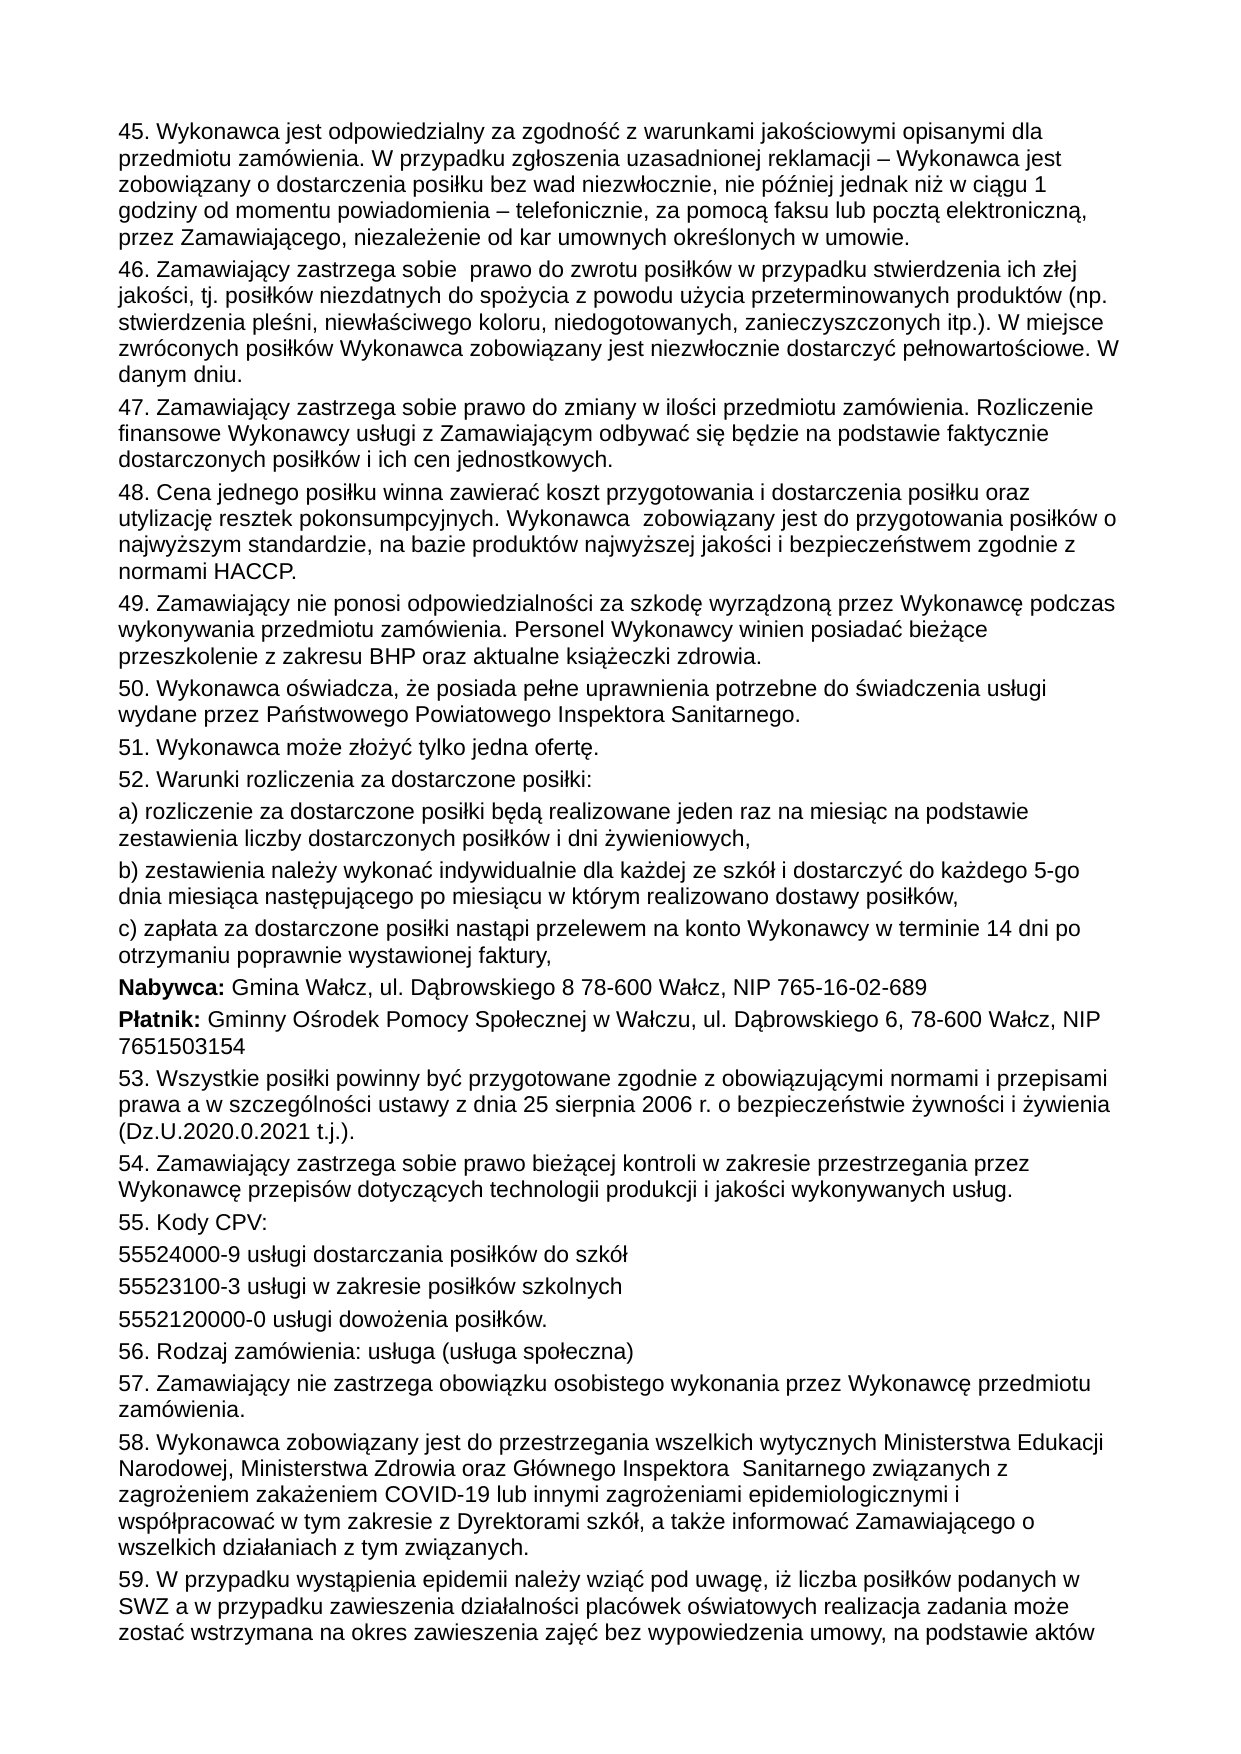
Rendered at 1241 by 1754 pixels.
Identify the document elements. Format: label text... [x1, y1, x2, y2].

text 55523100-3 usługi w zakresie posiłków szkolnych [118, 1273, 1122, 1299]
text Nabywca: Gmina Wałcz, ul. Dąbrowskiego 8 78-600 Wałcz, NIP 765-16-02-689 [118, 974, 1122, 1000]
text 58. Wykonawca zobowiązany jest do przestrzegania wszelkich wytycznych Ministerstwa Edukacji Narodowej, Ministerstwa Zdrowia oraz Głównego Inspektora Sanitarnego związanych z zagrożeniem zakażeniem COVID-19 lub innymi zagrożeniami epidemiologicznymi i współpracować w tym zakresie z Dyrektorami szkół, a także informować Zamawiającego o wszelkich działaniach z tym związanych. [118, 1429, 1122, 1561]
text 49. Zamawiający nie ponosi odpowiedzialności za szkodę wyrządzoną przez Wykonawcę podczas wykonywania przedmiotu zamówienia. Personel Wykonawcy winien posiadać bieżące przeszkolenie z zakresu BHP oraz aktualne książeczki zdrowia. [118, 590, 1122, 669]
text 54. Zamawiający zastrzega sobie prawo bieżącej kontroli w zakresie przestrzegania przez Wykonawcę przepisów dotyczących technologii produkcji i jakości wykonywanych usług. [118, 1150, 1122, 1203]
text 53. Wszystkie posiłki powinny być przygotowane zgodnie z obowiązującymi normami i przepisami prawa a w szczególności ustawy z dnia 25 sierpnia 2006 r. o bezpieczeństwie żywności i żywienia (Dz.U.2020.0.2021 t.j.). [118, 1065, 1122, 1144]
text 45. Wykonawca jest odpowiedzialny za zgodność z warunkami jakościowymi opisanymi dla przedmiotu zamówienia. W przypadku zgłoszenia uzasadnionej reklamacji – Wykonawca jest zobowiązany o dostarczenia posiłku bez wad niezwłocznie, nie później jednak niż w ciągu 1 godziny od momentu powiadomienia – telefonicznie, za pomocą faksu lub pocztą elektroniczną, przez Zamawiającego, niezależenie od kar umownych określonych w umowie. [118, 118, 1122, 250]
text 55524000-9 usługi dostarczania posiłków do szkół [118, 1241, 1122, 1267]
text 57. Zamawiający nie zastrzega obowiązku osobistego wykonania przez Wykonawcę przedmiotu zamówienia. [118, 1370, 1122, 1423]
text 51. Wykonawca może złożyć tylko jedna ofertę. [118, 733, 1122, 760]
text 50. Wykonawca oświadcza, że posiada pełne uprawnienia potrzebne do świadczenia usługi wydane przez Państwowego Powiatowego Inspektora Sanitarnego. [118, 675, 1122, 728]
text 52. Warunki rozliczenia za dostarczone posiłki: [118, 766, 1122, 792]
text 59. W przypadku wystąpienia epidemii należy wziąć pod uwagę, iż liczba posiłków podanych w SWZ a w przypadku zawieszenia działalności placówek oświatowych realizacja zadania może zostać wstrzymana na okres zawieszenia zajęć bez wypowiedzenia umowy, na podstawie aktów [118, 1566, 1122, 1646]
text c) zapłata za dostarczone posiłki nastąpi przelewem na konto Wykonawcy w terminie 14 dni po otrzymaniu poprawnie wystawionej faktury, [118, 915, 1122, 968]
text 46. Zamawiający zastrzega sobie prawo do zwrotu posiłków w przypadku stwierdzenia ich złej jakości, tj. posiłków niezdatnych do spożycia z powodu użycia przeterminowanych produktów (np. stwierdzenia pleśni, niewłaściwego koloru, niedogotowanych, zanieczyszczonych itp.). W miejsce zwróconych posiłków Wykonawca zobowiązany jest niezwłocznie dostarczyć pełnowartościowe. W danym dniu. [118, 256, 1122, 388]
text b) zestawienia należy wykonać indywidualnie dla każdej ze szkół i dostarczyć do każdego 5-go dnia miesiąca następującego po miesiącu w którym realizowano dostawy posiłków, [118, 857, 1122, 909]
text 5552120000-0 usługi dowożenia posiłków. [118, 1306, 1122, 1332]
text 47. Zamawiający zastrzega sobie prawo do zmiany w ilości przedmiotu zamówienia. Rozliczenie finansowe Wykonawcy usługi z Zamawiającym odbywać się będzie na podstawie faktycznie dostarczonych posiłków i ich cen jednostkowych. [118, 393, 1122, 473]
text 56. Rodzaj zamówienia: usługa (usługa społeczna) [118, 1338, 1122, 1364]
text a) rozliczenie za dostarczone posiłki będą realizowane jeden raz na miesiąc na podstawie zestawienia liczby dostarczonych posiłków i dni żywieniowych, [118, 798, 1122, 851]
text 55. Kody CPV: [118, 1209, 1122, 1235]
text 48. Cena jednego posiłku winna zawierać koszt przygotowania i dostarczenia posiłku oraz utylizację resztek pokonsumpcyjnych. Wykonawca zobowiązany jest do przygotowania posiłków o najwyższym standardzie, na bazie produktów najwyższej jakości i bezpieczeństwem zgodnie z normami HACCP. [118, 478, 1122, 584]
text Płatnik: Gminny Ośrodek Pomocy Społecznej w Wałczu, ul. Dąbrowskiego 6, 78-600 Wałcz, NIP 7651503154 [118, 1006, 1122, 1059]
